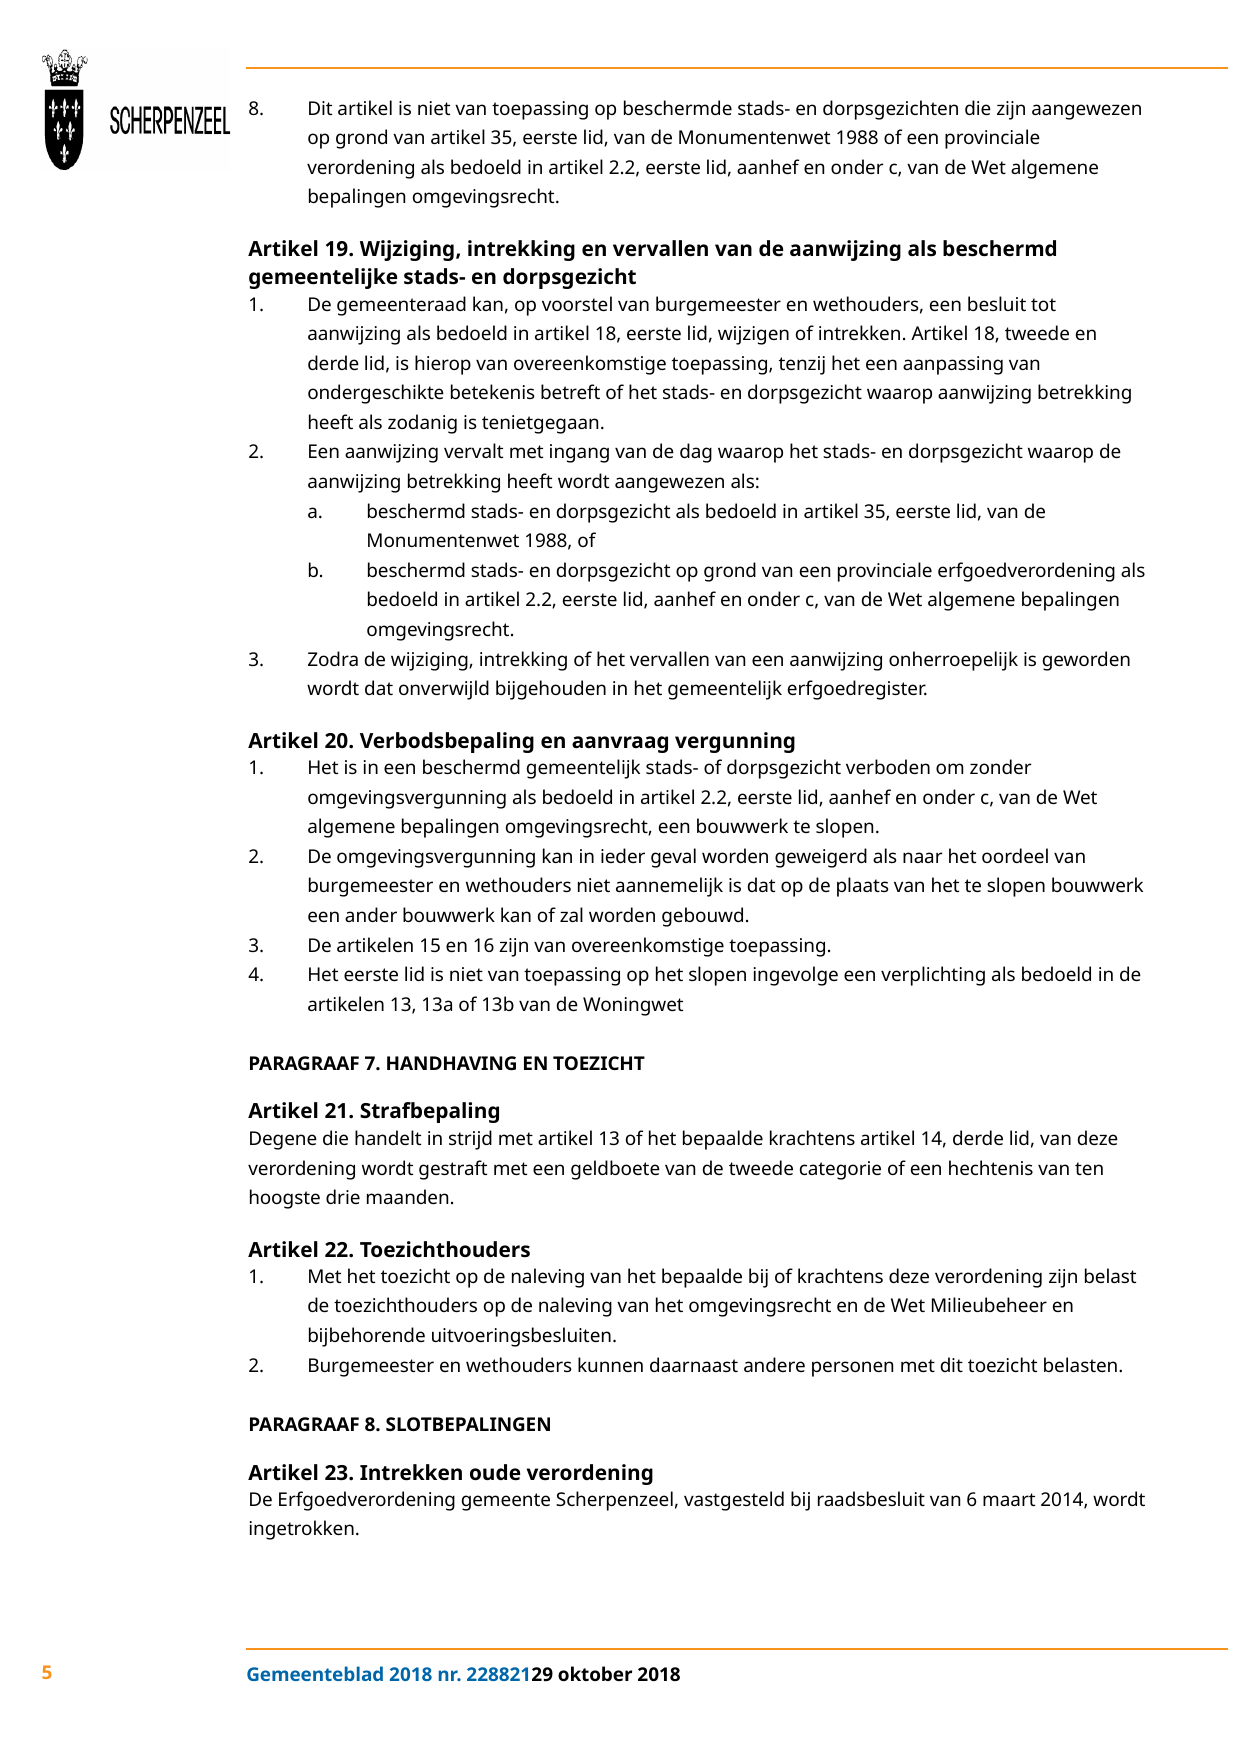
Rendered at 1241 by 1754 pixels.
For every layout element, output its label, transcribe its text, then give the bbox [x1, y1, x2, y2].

list Burgemeester en wethouders kunnen daarnaast andere personen met dit toezicht belasten. [248, 1352, 1152, 1378]
text De Erfgoedverordening gemeente Scherpenzeel, vastgesteld bij raadsbesluit van 6 maart 2014, wordt ingetrokken. [248, 1486, 1152, 1541]
list Zodra de wijziging, intrekking of het vervallen van een aanwijzing onherroepelijk is geworden wordt dat onverwijld bijgehouden in het gemeentelijk erfgoedregister. [248, 646, 1152, 701]
text PARAGRAAF 7. HANDHAVING EN TOEZICHT [248, 1050, 1152, 1076]
list beschermd stads- en dorpsgezicht als bedoeld in artikel 35, eerste lid, van de Monumentenwet 1988, of [307, 498, 1152, 553]
text PARAGRAAF 8. SLOTBEPALINGEN [248, 1411, 1152, 1437]
list Met het toezicht op de naleving van het bepaalde bij of krachtens deze verordening zijn belast de toezichthouders op de naleving van het omgevingsrecht en de Wet Milieubeheer en bijbehorende uitvoeringsbesluiten. [248, 1263, 1152, 1348]
list De artikelen 15 en 16 zijn van overeenkomstige toepassing. [248, 932, 1152, 957]
text Artikel 23. Intrekken oude verordening [248, 1458, 1152, 1486]
text Artikel 21. Strafbepaling [248, 1097, 1152, 1125]
list beschermd stads- en dorpsgezicht op grond van een provinciale erfgoedverordening als bedoeld in artikel 2.2, eerste lid, aanhef en onder c, van de Wet algemene bepalingen omgevingsrecht. [307, 557, 1152, 642]
list Een aanwijzing vervalt met ingang van de dag waarop het stads- en dorpsgezicht waarop de aanwijzing betrekking heeft wordt aangewezen als: [248, 439, 1152, 494]
list De gemeenteraad kan, op voorstel van burgemeester en wethouders, een besluit tot aanwijzing als bedoeld in artikel 18, eerste lid, wijzigen of intrekken. Artikel 18, tweede en derde lid, is hierop van overeenkomstige toepassing, tenzij het een aanpassing van ondergeschikte betekenis betreft of het stads- en dorpsgezicht waarop aanwijzing betrekking heeft als zodanig is tenietgegaan. [248, 291, 1152, 435]
text Artikel 22. Toezichthouders [248, 1235, 1152, 1263]
list Het is in een beschermd gemeentelijk stads- of dorpsgezicht verboden om zonder omgevingsvergunning als bedoeld in artikel 2.2, eerste lid, aanhef en onder c, van de Wet algemene bepalingen omgevingsrecht, een bouwwerk te slopen. [248, 754, 1152, 839]
text Degene die handelt in strijd met artikel 13 of het bepaalde krachtens artikel 14, derde lid, van deze verordening wordt gestraft met een geldboete van de tweede categorie of een hechtenis van ten hoogste drie maanden. [248, 1125, 1152, 1210]
list De omgevingsvergunning kan in ieder geval worden geweigerd als naar het oordeel van burgemeester en wethouders niet aannemelijk is dat op de plaats van het te slopen bouwwerk een ander bouwwerk kan of zal worden gebouwd. [248, 843, 1152, 928]
text Artikel 19. Wijziging, intrekking en vervallen van de aanwijzing als beschermd gemeentelijke stads- en dorpsgezicht [248, 234, 1152, 291]
list Dit artikel is niet van toepassing op beschermde stads- en dorpsgezichten die zijn aangewezen op grond van artikel 35, eerste lid, van de Monumentenwet 1988 of een provinciale verordening als bedoeld in artikel 2.2, eerste lid, aanhef en onder c, van de Wet algemene bepalingen omgevingsrecht. [248, 95, 1152, 209]
list Het eerste lid is niet van toepassing op het slopen ingevolge een verplichting als bedoeld in de artikelen 13, 13a of 13b van de Woningwet [248, 961, 1152, 1017]
text Artikel 20. Verbodsbepaling en aanvraag vergunning [248, 726, 1152, 754]
picture [41, 47, 231, 172]
